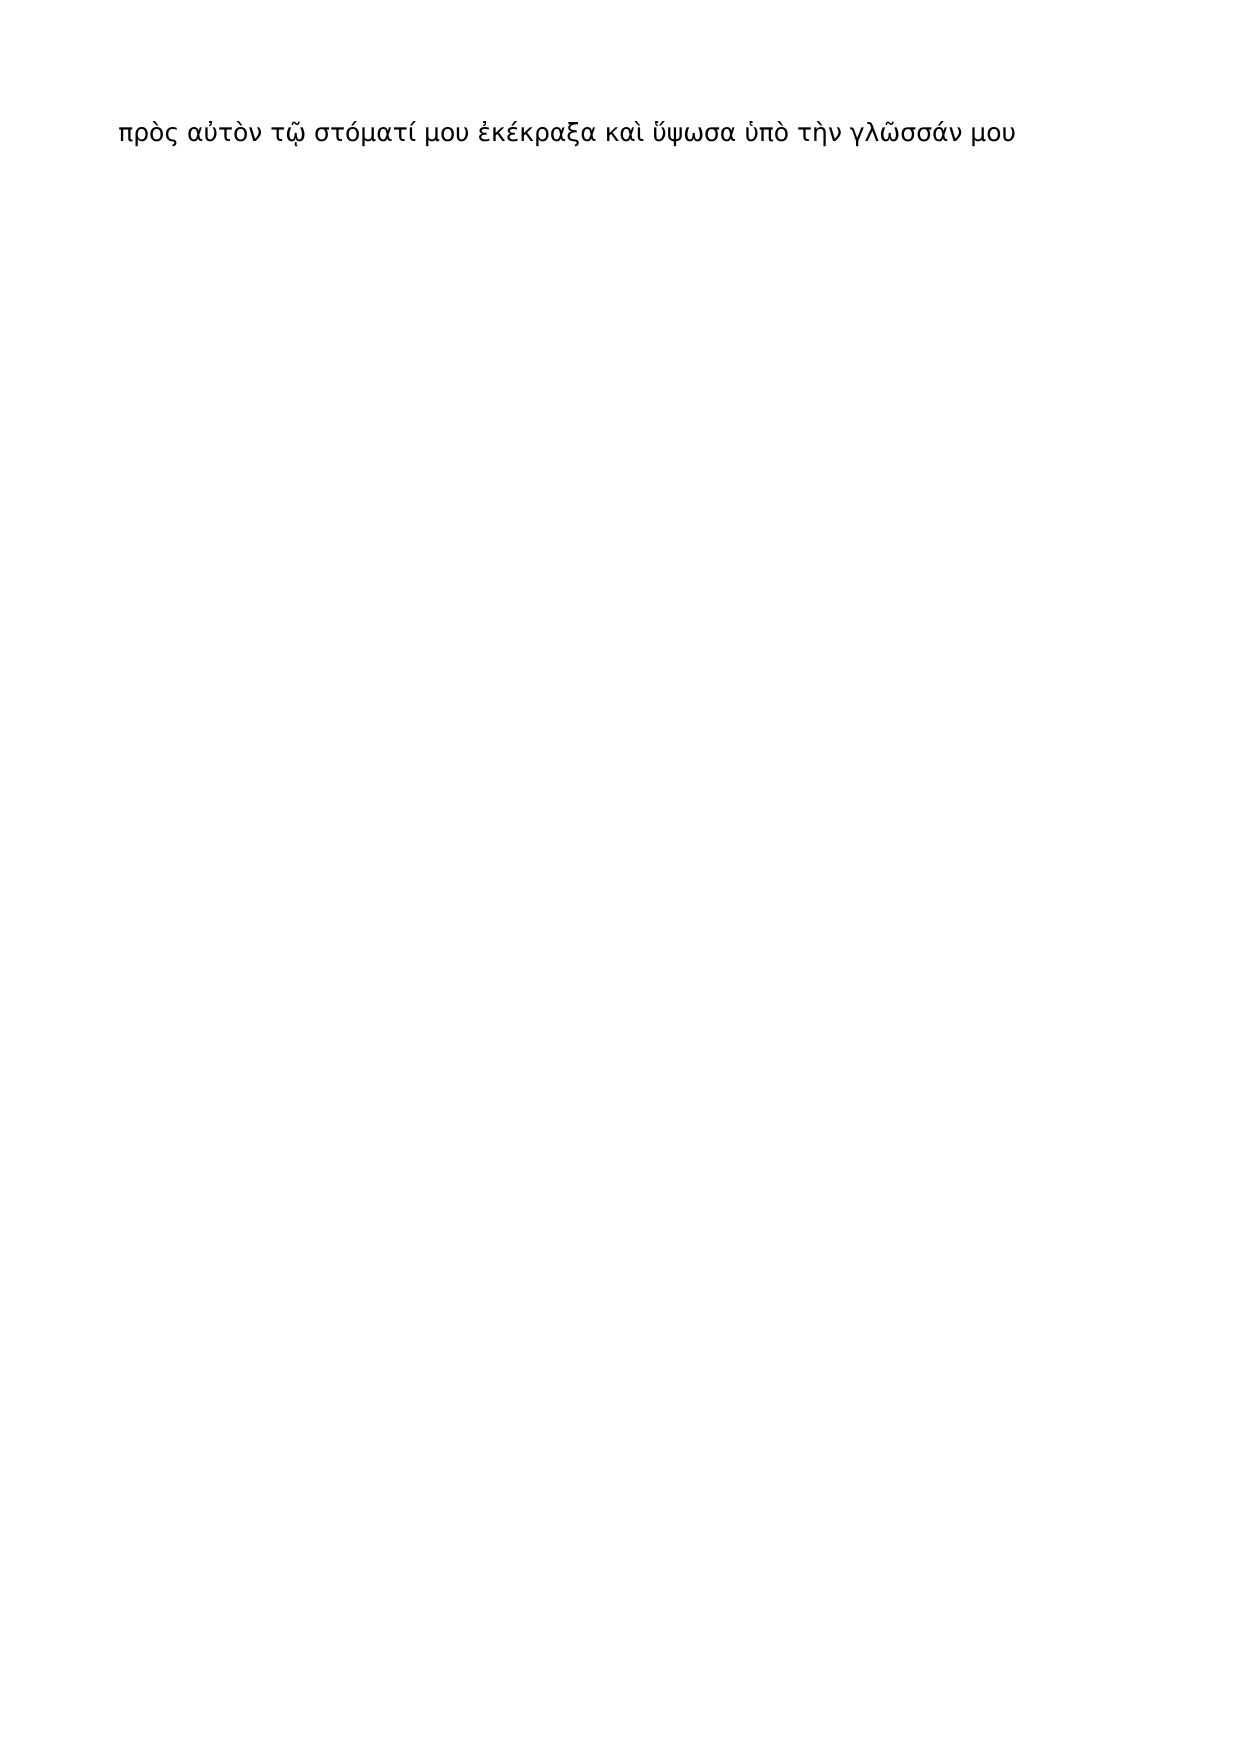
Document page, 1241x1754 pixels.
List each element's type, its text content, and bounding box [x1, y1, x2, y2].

text πρὸς αὐτὸν τῷ στόματί μου ἐκέκραξα καὶ ὕψωσα ὑπὸ τὴν γλῶσσάν μου [118, 118, 1122, 147]
